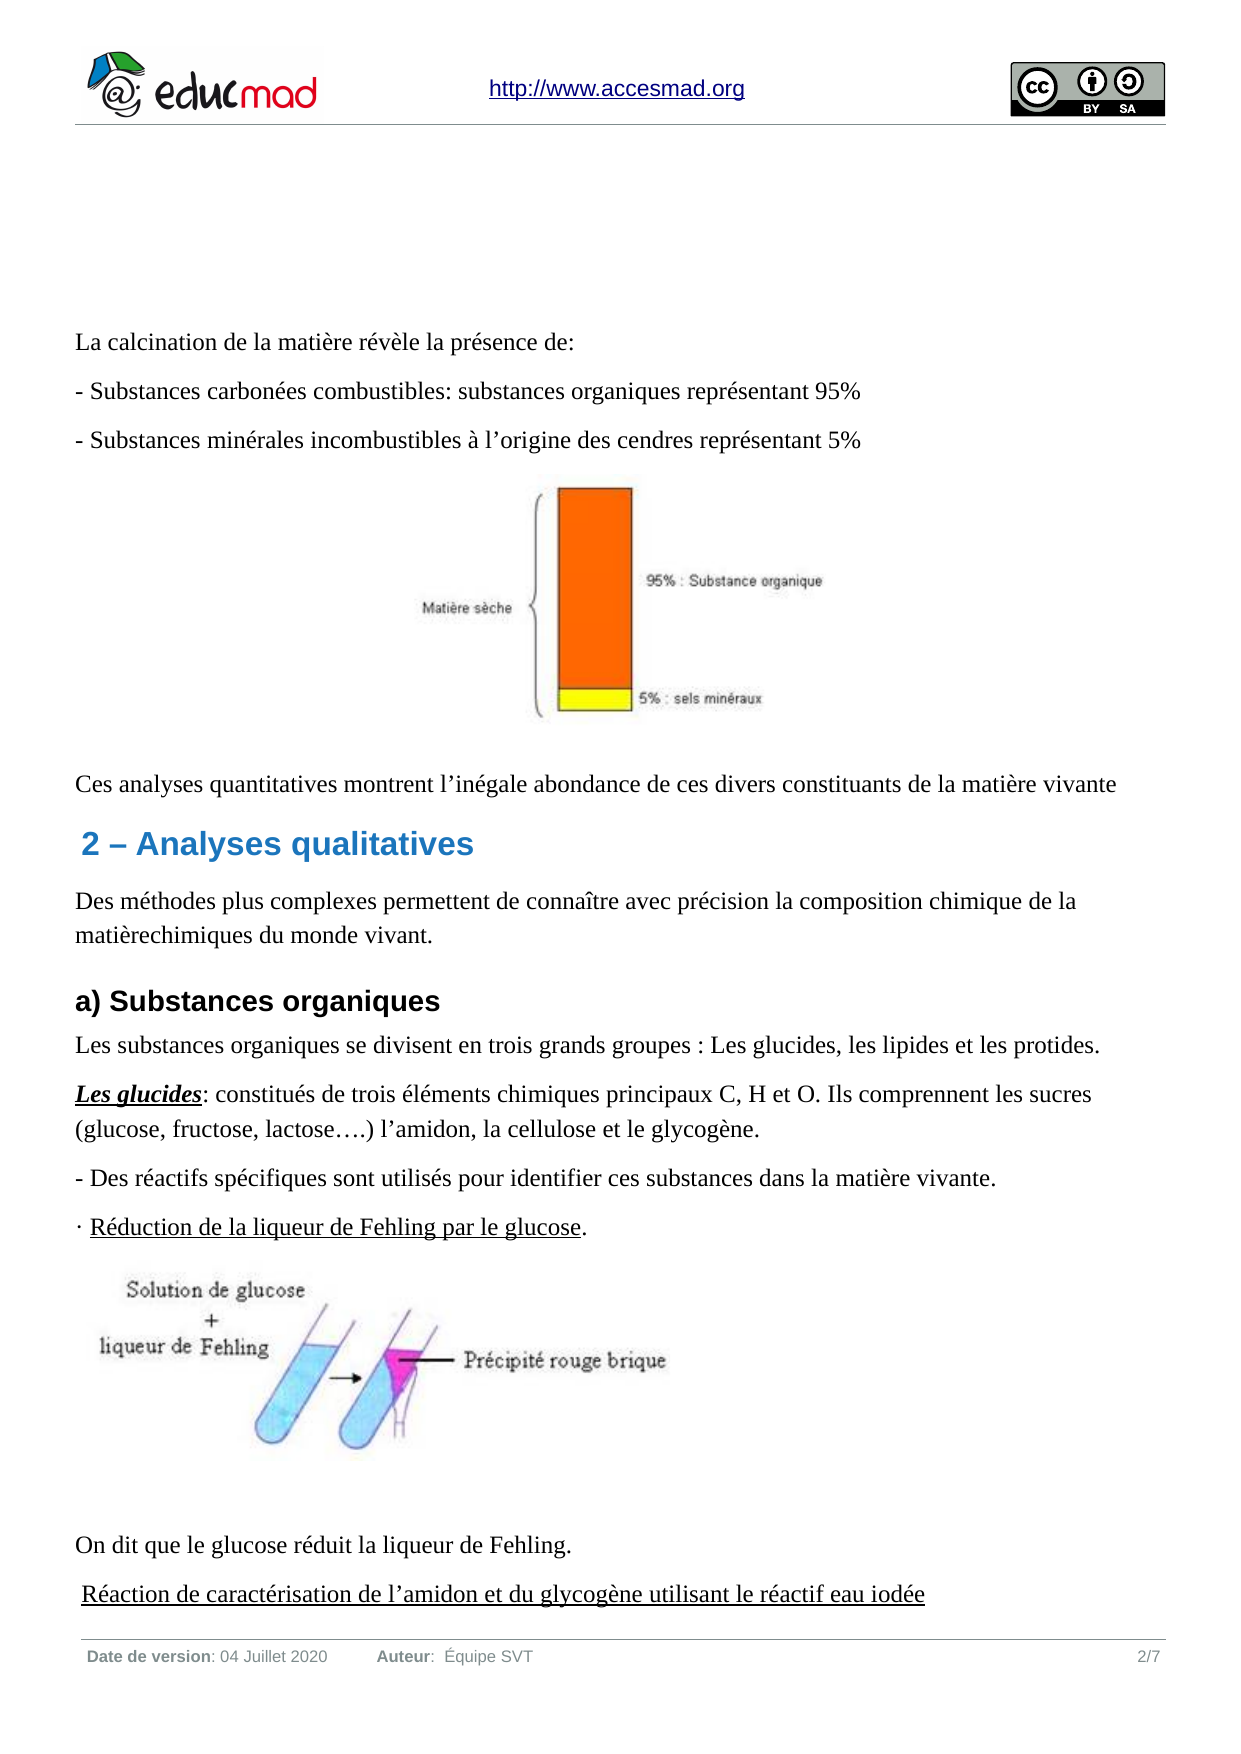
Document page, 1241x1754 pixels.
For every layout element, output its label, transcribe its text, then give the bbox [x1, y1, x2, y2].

text Les glucides: constitués de trois éléments chimiques principaux C, H et O. Ils comprennent les sucres (glucose, fructose, lactose….) l’amidon, la cellulose et le glycogène. [75, 1079, 1165, 1142]
text On dit que le glucose réduit la liqueur de Fehling. [75, 1530, 1165, 1559]
picture [75, 1260, 671, 1461]
text Ces analyses quantitatives montrent l’inégale abondance de ces divers constituants de la matière vivante [75, 769, 1165, 797]
text - Substances minérales incombustibles à l’origine des cendres représentant 5% [75, 425, 1165, 454]
text Des méthodes plus complexes permettent de connaître avec précision la composition chimique de la matièrechimiques du monde vivant. [75, 886, 1165, 949]
subtitle 2 – Analyses qualitatives [75, 818, 1165, 868]
picture [413, 474, 827, 732]
text La calcination de la matière révèle la présence de: [75, 327, 1165, 356]
picture [80, 46, 324, 124]
text Les substances organiques se divisent en trois grands groupes : Les glucides, les lipides et les protides. [75, 1030, 1165, 1059]
subtitle a) Substances organiques [75, 984, 1165, 1018]
text - Des réactifs spécifiques sont utilisés pour identifier ces substances dans la matière vivante. [75, 1163, 1165, 1191]
text - Substances carbonées combustibles: substances organiques représentant 95% [75, 376, 1165, 405]
text · Réduction de la liqueur de Fehling par le glucose. [75, 1212, 1165, 1241]
text Réaction de caractérisation de l’amidon et du glycogène utilisant le réactif eau iodée [75, 1579, 1165, 1608]
